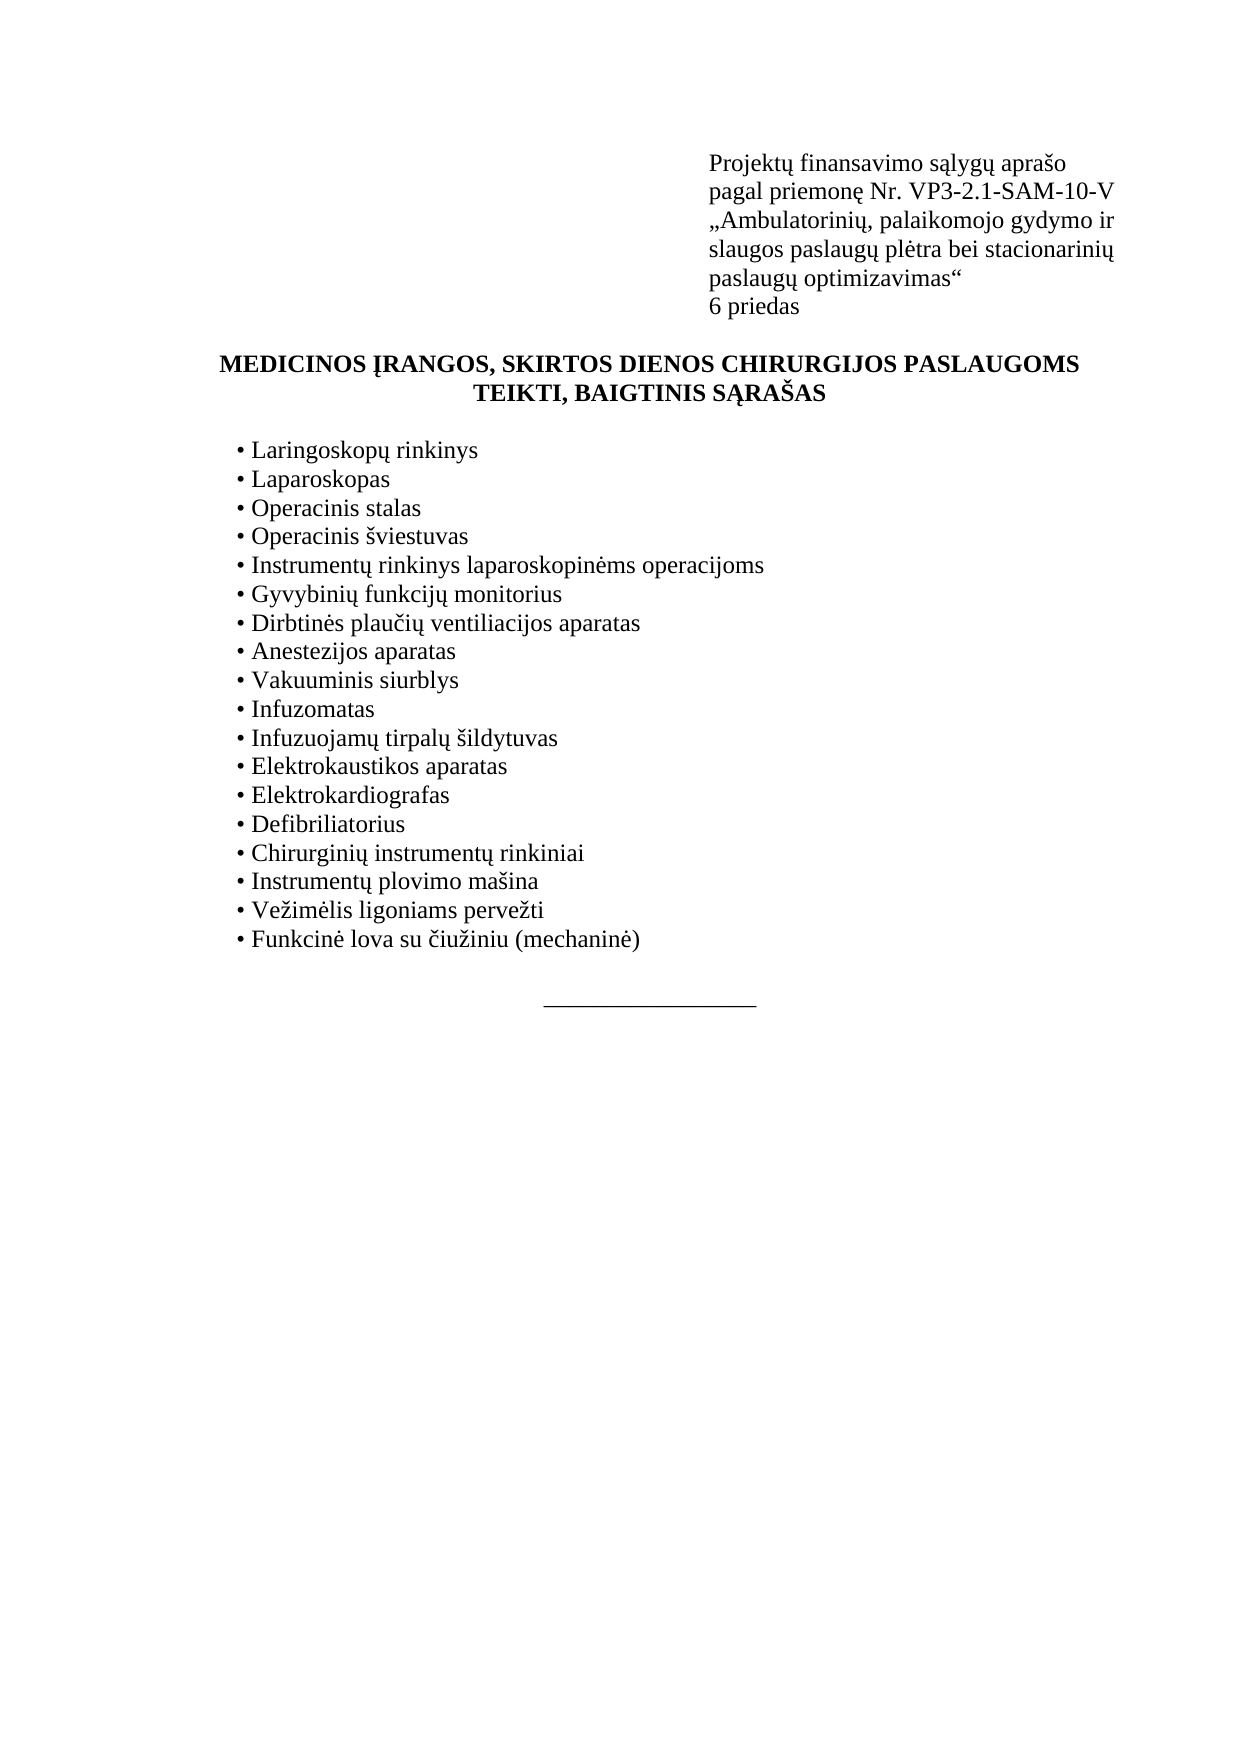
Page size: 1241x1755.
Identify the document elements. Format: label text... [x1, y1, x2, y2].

text • Funkcinė lova su čiužiniu (mechaninė) [177, 924, 1122, 953]
text _________________ [177, 981, 1122, 1010]
text • Chirurginių instrumentų rinkiniai [177, 838, 1122, 866]
text • Laparoskopas [177, 464, 1122, 493]
text • Anestezijos aparatas [177, 636, 1122, 665]
text 6 priedas [177, 291, 1122, 320]
text • Infuzuojamų tirpalų šildytuvas [177, 723, 1122, 751]
text • Dirbtinės plaučių ventiliacijos aparatas [177, 608, 1122, 636]
text • Laringoskopų rinkinys [177, 435, 1122, 464]
text • Defibriliatorius [177, 809, 1122, 838]
text paslaugų optimizavimas“ [177, 263, 1122, 291]
text • Vakuuminis siurblys [177, 665, 1122, 694]
text • Instrumentų rinkinys laparoskopinėms operacijoms [177, 550, 1122, 579]
text MEDICINOS ĮRANGOS, SKIRTOS DIENOS CHIRURGIJOS PASLAUGOMS TEIKTI, BAIGTINIS SĄRAŠAS [177, 349, 1122, 406]
text • Elektrokardiografas [177, 780, 1122, 809]
text • Infuzomatas [177, 694, 1122, 723]
text • Elektrokaustikos aparatas [177, 751, 1122, 780]
text • Instrumentų plovimo mašina [177, 866, 1122, 895]
text pagal priemonę Nr. VP3-2.1-SAM-10-V [177, 176, 1122, 205]
text „Ambulatorinių, palaikomojo gydymo ir [177, 205, 1122, 234]
text slaugos paslaugų plėtra bei stacionarinių [177, 234, 1122, 263]
text • Operacinis šviestuvas [177, 521, 1122, 550]
text • Vežimėlis ligoniams pervežti [177, 895, 1122, 924]
text Projektų finansavimo sąlygų aprašo [177, 148, 1122, 176]
text • Gyvybinių funkcijų monitorius [177, 579, 1122, 608]
text • Operacinis stalas [177, 493, 1122, 521]
